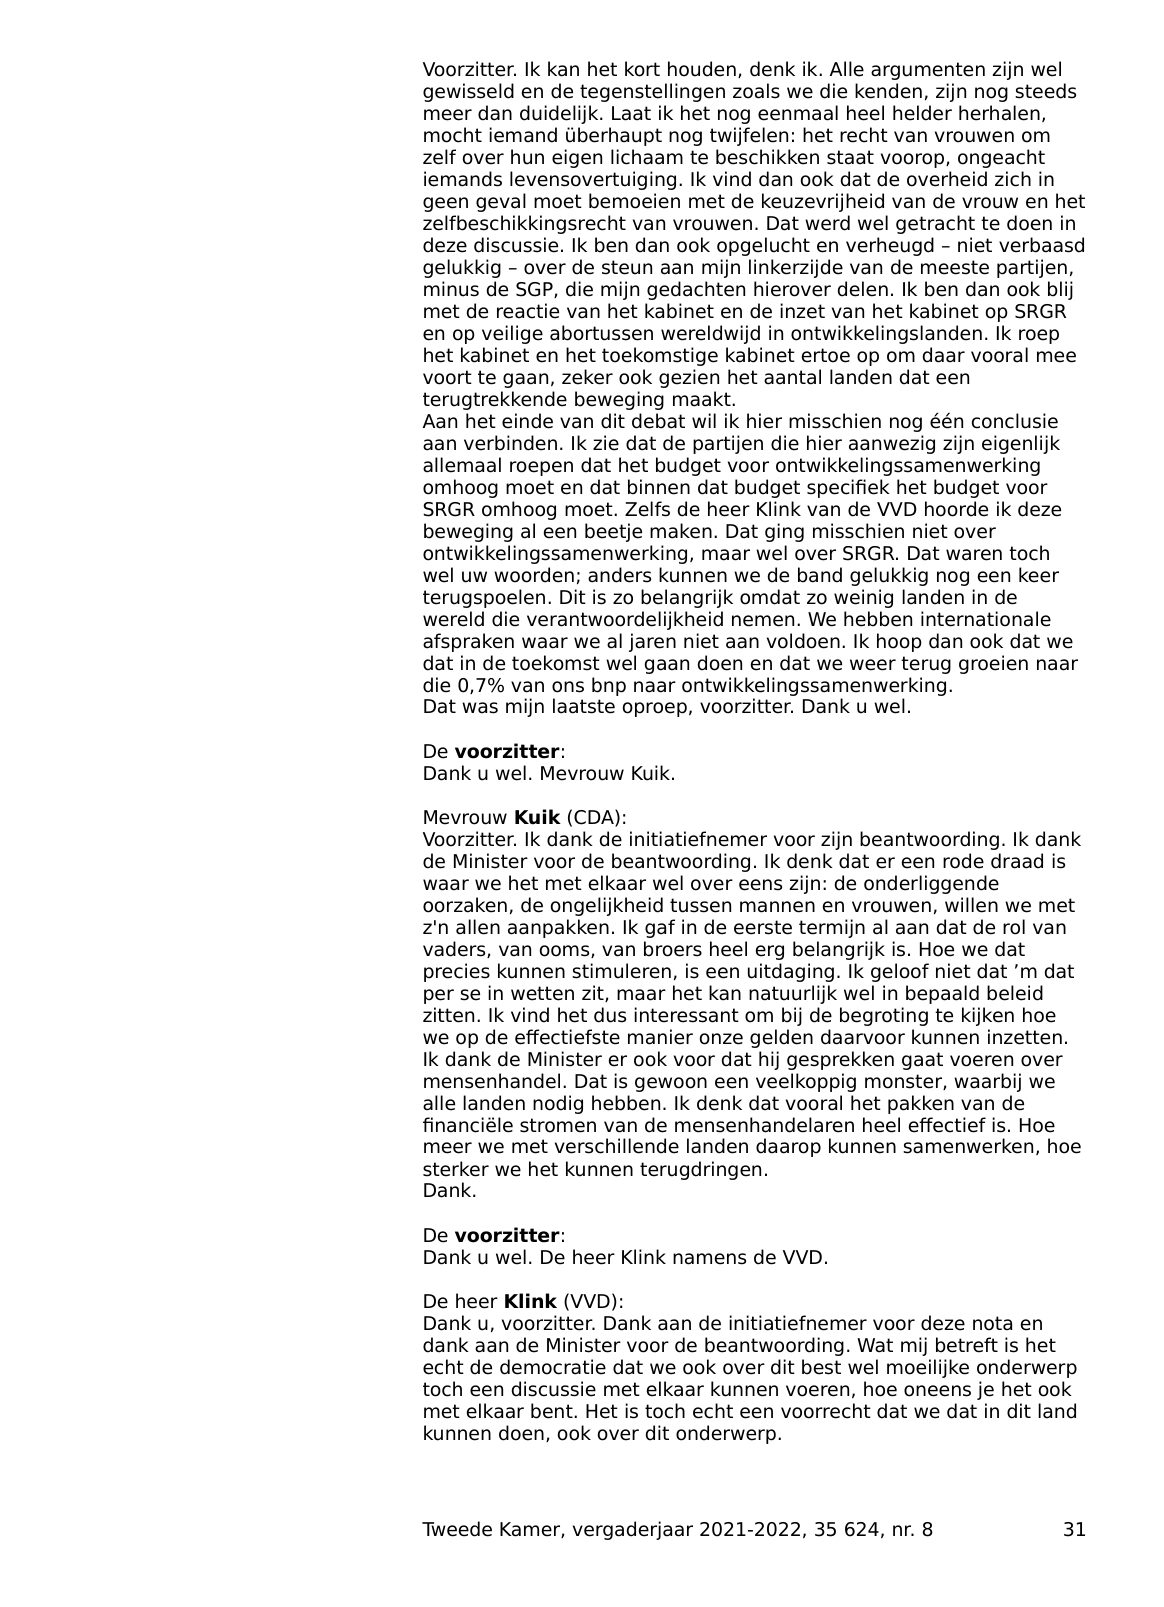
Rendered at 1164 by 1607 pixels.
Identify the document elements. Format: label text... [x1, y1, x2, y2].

text De heer Klink (VVD): [422, 1291, 1087, 1313]
text De voorzitter: [422, 1224, 1087, 1247]
text Voorzitter. Ik dank de initiatiefnemer voor zijn beantwoording. Ik dank de Minister voor de beantwoording. Ik denk dat er een rode draad is waar we het met elkaar wel over eens zijn: de onderliggende oorzaken, de ongelijkheid tussen mannen en vrouwen, willen we met z'n allen aanpakken. Ik gaf in de eerste termijn al aan dat de rol van vaders, van ooms, van broers heel erg belangrijk is. Hoe we dat precies kunnen stimuleren, is een uitdaging. Ik geloof niet dat ’m dat per se in wetten zit, maar het kan natuurlijk wel in bepaald beleid zitten. Ik vind het dus interessant om bij de begroting te kijken hoe we op de effectiefste manier onze gelden daarvoor kunnen inzetten. [422, 829, 1087, 1048]
text De voorzitter: [422, 741, 1087, 763]
text Dank. [422, 1180, 1087, 1202]
text Mevrouw Kuik (CDA): [422, 807, 1087, 829]
text Aan het einde van dit debat wil ik hier misschien nog één conclusie aan verbinden. Ik zie dat de partijen die hier aanwezig zijn eigenlijk allemaal roepen dat het budget voor ontwikkelingssamenwerking omhoog moet en dat binnen dat budget specifiek het budget voor SRGR omhoog moet. Zelfs de heer Klink van de VVD hoorde ik deze beweging al een beetje maken. Dat ging misschien niet over ontwikkelingssamenwerking, maar wel over SRGR. Dat waren toch wel uw woorden; anders kunnen we de band gelukkig nog een keer terugspoelen. Dit is zo belangrijk omdat zo weinig landen in de wereld die verantwoordelijkheid nemen. We hebben internationale afspraken waar we al jaren niet aan voldoen. Ik hoop dan ook dat we dat in de toekomst wel gaan doen en dat we weer terug groeien naar die 0,7% van ons bnp naar ontwikkelingssamenwerking. [422, 411, 1087, 696]
text Dank u wel. De heer Klink namens de VVD. [422, 1247, 1087, 1268]
text Ik dank de Minister er ook voor dat hij gesprekken gaat voeren over mensenhandel. Dat is gewoon een veelkoppig monster, waarbij we alle landen nodig hebben. Ik denk dat vooral het pakken van de financiële stromen van de mensenhandelaren heel effectief is. Hoe meer we met verschillende landen daarop kunnen samenwerken, hoe sterker we het kunnen terugdringen. [422, 1048, 1087, 1180]
text Dank u wel. Mevrouw Kuik. [422, 763, 1087, 784]
text Voorzitter. Ik kan het kort houden, denk ik. Alle argumenten zijn wel gewisseld en de tegenstellingen zoals we die kenden, zijn nog steeds meer dan duidelijk. Laat ik het nog eenmaal heel helder herhalen, mocht iemand überhaupt nog twijfelen: het recht van vrouwen om zelf over hun eigen lichaam te beschikken staat voorop, ongeacht iemands levensovertuiging. Ik vind dan ook dat de overheid zich in geen geval moet bemoeien met de keuzevrijheid van de vrouw en het zelfbeschikkingsrecht van vrouwen. Dat werd wel getracht te doen in deze discussie. Ik ben dan ook opgelucht en verheugd – niet verbaasd gelukkig – over de steun aan mijn linkerzijde van de meeste partijen, minus de SGP, die mijn gedachten hierover delen. Ik ben dan ook blij met de reactie van het kabinet en de inzet van het kabinet op SRGR en op veilige abortussen wereldwijd in ontwikkelingslanden. Ik roep het kabinet en het toekomstige kabinet ertoe op om daar vooral mee voort te gaan, zeker ook gezien het aantal landen dat een terugtrekkende beweging maakt. [422, 59, 1087, 411]
text Dat was mijn laatste oproep, voorzitter. Dank u wel. [422, 696, 1087, 718]
text Dank u, voorzitter. Dank aan de initiatiefnemer voor deze nota en dank aan de Minister voor de beantwoording. Wat mij betreft is het echt de democratie dat we ook over dit best wel moeilijke onderwerp toch een discussie met elkaar kunnen voeren, hoe oneens je het ook met elkaar bent. Het is toch echt een voorrecht dat we dat in dit land kunnen doen, ook over dit onderwerp. [422, 1313, 1087, 1444]
